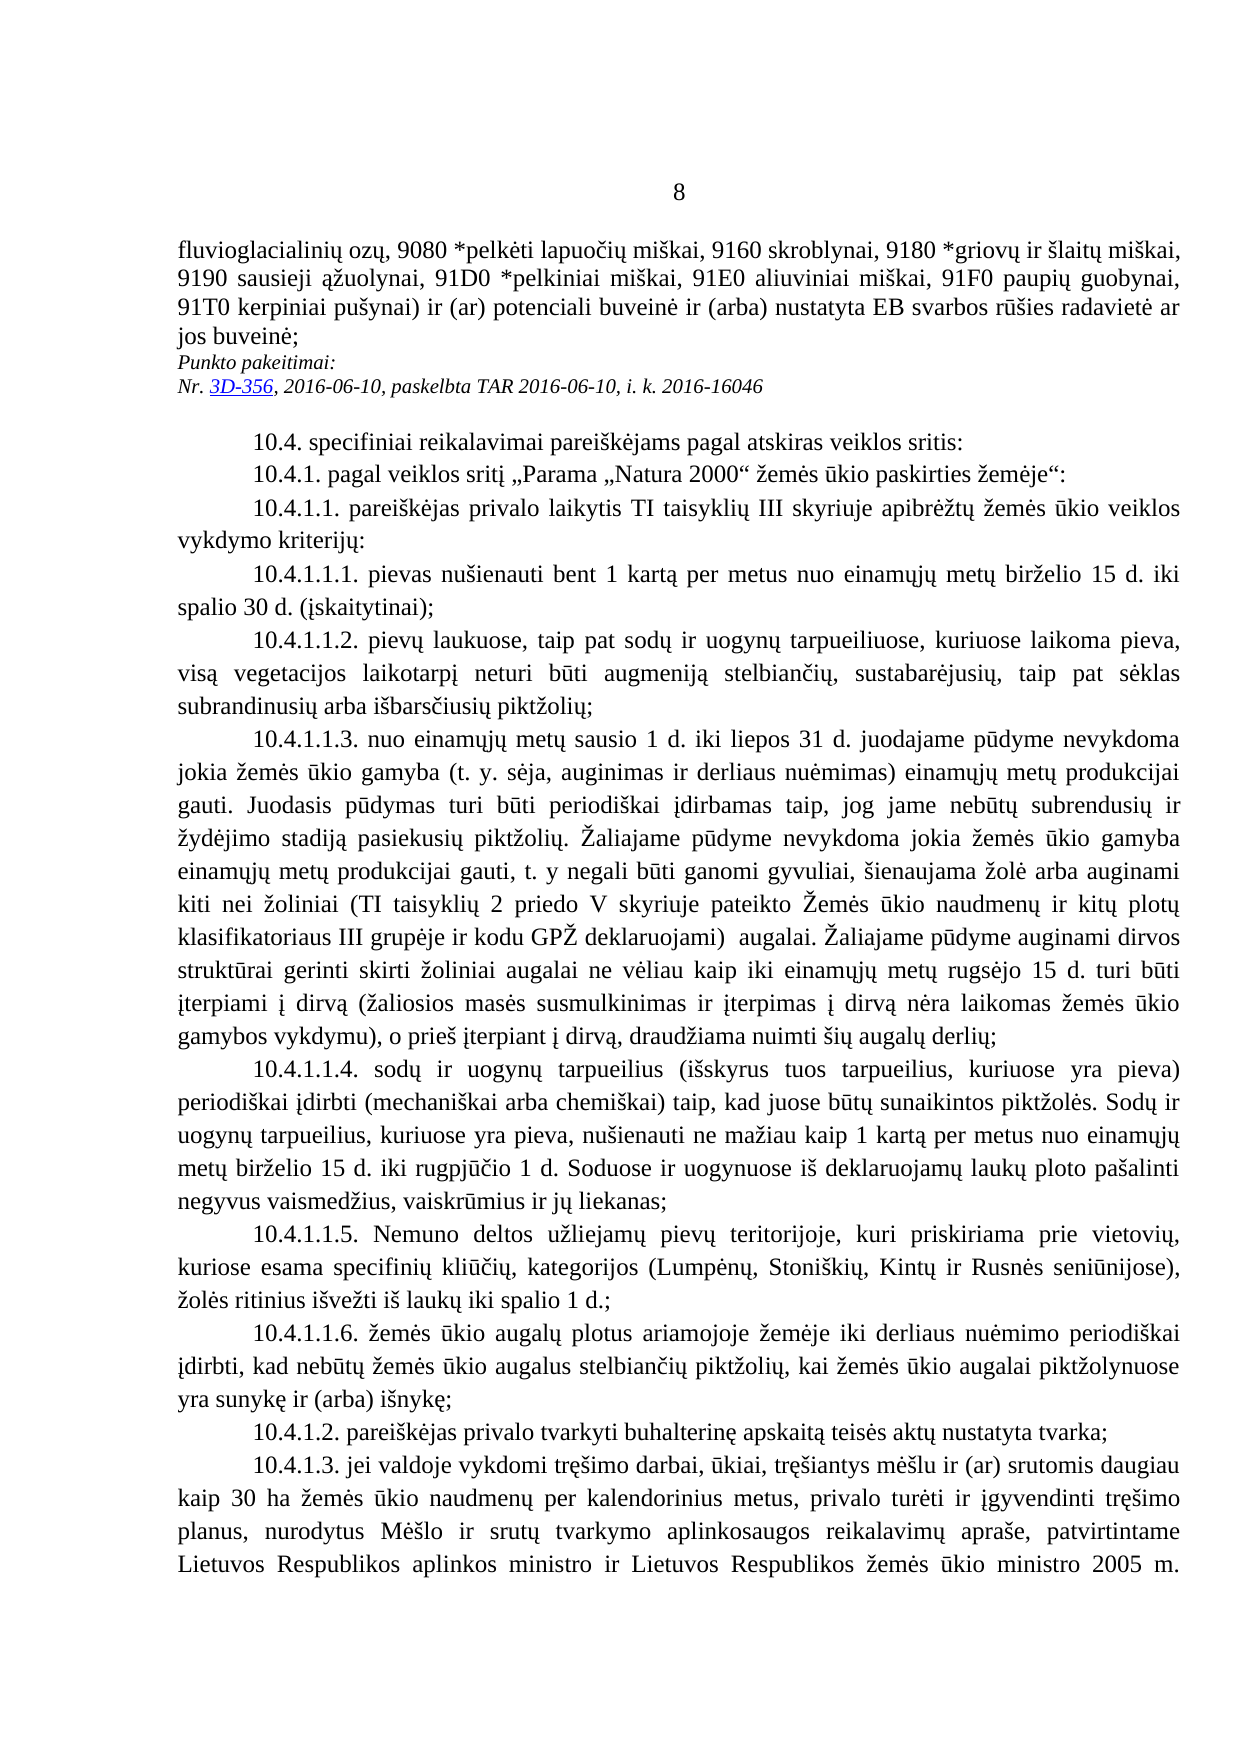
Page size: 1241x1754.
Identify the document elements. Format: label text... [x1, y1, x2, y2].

text Nr. 3D-356, 2016-06-10, paskelbta TAR 2016-06-10, i. k. 2016-16046 [177, 374, 1181, 398]
text 10.4.1.1.5. Nemuno deltos užliejamų pievų teritorijoje, kuri priskiriama prie vietovių, kuriose esama specifinių kliūčių, kategorijos (Lumpėnų, Stoniškių, Kintų ir Rusnės seniūnijose), žolės ritinius išvežti iš laukų iki spalio 1 d.; [177, 1219, 1181, 1314]
text 10.4.1.2. pareiškėjas privalo tvarkyti buhalterinę apskaitą teisės aktų nustatyta tvarka; [177, 1417, 1181, 1446]
text 10.4. specifiniai reikalavimai pareiškėjams pagal atskiras veiklos sritis: [177, 427, 1181, 455]
text 10.4.1.1. pareiškėjas privalo laikytis TI taisyklių III skyriuje apibrėžtų žemės ūkio veiklos vykdymo kriterijų: [177, 493, 1181, 554]
text fluvioglacialinių ozų, 9080 *pelkėti lapuočių miškai, 9160 skroblynai, 9180 *griovų ir šlaitų miškai, 9190 sausieji ąžuolynai, 91D0 *pelkiniai miškai, 91E0 aliuviniai miškai, 91F0 paupių guobynai, 91T0 kerpiniai pušynai) ir (ar) potenciali buveinė ir (arba) nustatyta EB svarbos rūšies radavietė ar jos buveinė; [177, 235, 1181, 350]
text 10.4.1.1.6. žemės ūkio augalų plotus ariamojoje žemėje iki derliaus nuėmimo periodiškai įdirbti, kad nebūtų žemės ūkio augalus stelbiančių piktžolių, kai žemės ūkio augalai piktžolynuose yra sunykę ir (arba) išnykę; [177, 1318, 1181, 1413]
text 10.4.1.1.4. sodų ir uogynų tarpueilius (išskyrus tuos tarpueilius, kuriuose yra pieva) periodiškai įdirbti (mechaniškai arba chemiškai) taip, kad juose būtų sunaikintos piktžolės. Sodų ir uogynų tarpueilius, kuriuose yra pieva, nušienauti ne mažiau kaip 1 kartą per metus nuo einamųjų metų birželio 15 d. iki rugpjūčio 1 d. Soduose ir uogynuose iš deklaruojamų laukų ploto pašalinti negyvus vaismedžius, vaiskrūmius ir jų liekanas; [177, 1054, 1181, 1215]
text 10.4.1.1.2. pievų laukuose, taip pat sodų ir uogynų tarpueiliuose, kuriuose laikoma pieva, visą vegetacijos laikotarpį neturi būti augmeniją stelbiančių, sustabarėjusių, taip pat sėklas subrandinusių arba išbarsčiusių piktžolių; [177, 625, 1181, 719]
text Punkto pakeitimai: [177, 350, 1181, 374]
text 10.4.1.3. jei valdoje vykdomi tręšimo darbai, ūkiai, tręšiantys mėšlu ir (ar) srutomis daugiau kaip 30 ha žemės ūkio naudmenų per kalendorinius metus, privalo turėti ir įgyvendinti tręšimo planus, nurodytus Mėšlo ir srutų tvarkymo aplinkosaugos reikalavimų apraše, patvirtintame Lietuvos Respublikos aplinkos ministro ir Lietuvos Respublikos žemės ūkio ministro 2005 m. [177, 1450, 1181, 1578]
text 10.4.1.1.3. nuo einamųjų metų sausio 1 d. iki liepos 31 d. juodajame pūdyme nevykdoma jokia žemės ūkio gamyba (t. y. sėja, auginimas ir derliaus nuėmimas) einamųjų metų produkcijai gauti. Juodasis pūdymas turi būti periodiškai įdirbamas taip, jog jame nebūtų subrendusių ir žydėjimo stadiją pasiekusių piktžolių. Žaliajame pūdyme nevykdoma jokia žemės ūkio gamyba einamųjų metų produkcijai gauti, t. y negali būti ganomi gyvuliai, šienaujama žolė arba auginami kiti nei žoliniai (TI taisyklių 2 priedo V skyriuje pateikto Žemės ūkio naudmenų ir kitų plotų klasifikatoriaus III grupėje ir kodu GPŽ deklaruojami) augalai. Žaliajame pūdyme auginami dirvos struktūrai gerinti skirti žoliniai augalai ne vėliau kaip iki einamųjų metų rugsėjo 15 d. turi būti įterpiami į dirvą (žaliosios masės susmulkinimas ir įterpimas į dirvą nėra laikomas žemės ūkio gamybos vykdymu), o prieš įterpiant į dirvą, draudžiama nuimti šių augalų derlių; [177, 724, 1181, 1050]
text 10.4.1. pagal veiklos sritį „Parama „Natura 2000“ žemės ūkio paskirties žemėje“: [177, 459, 1181, 488]
text 10.4.1.1.1. pievas nušienauti bent 1 kartą per metus nuo einamųjų metų birželio 15 d. iki spalio 30 d. (įskaitytinai); [177, 559, 1181, 620]
